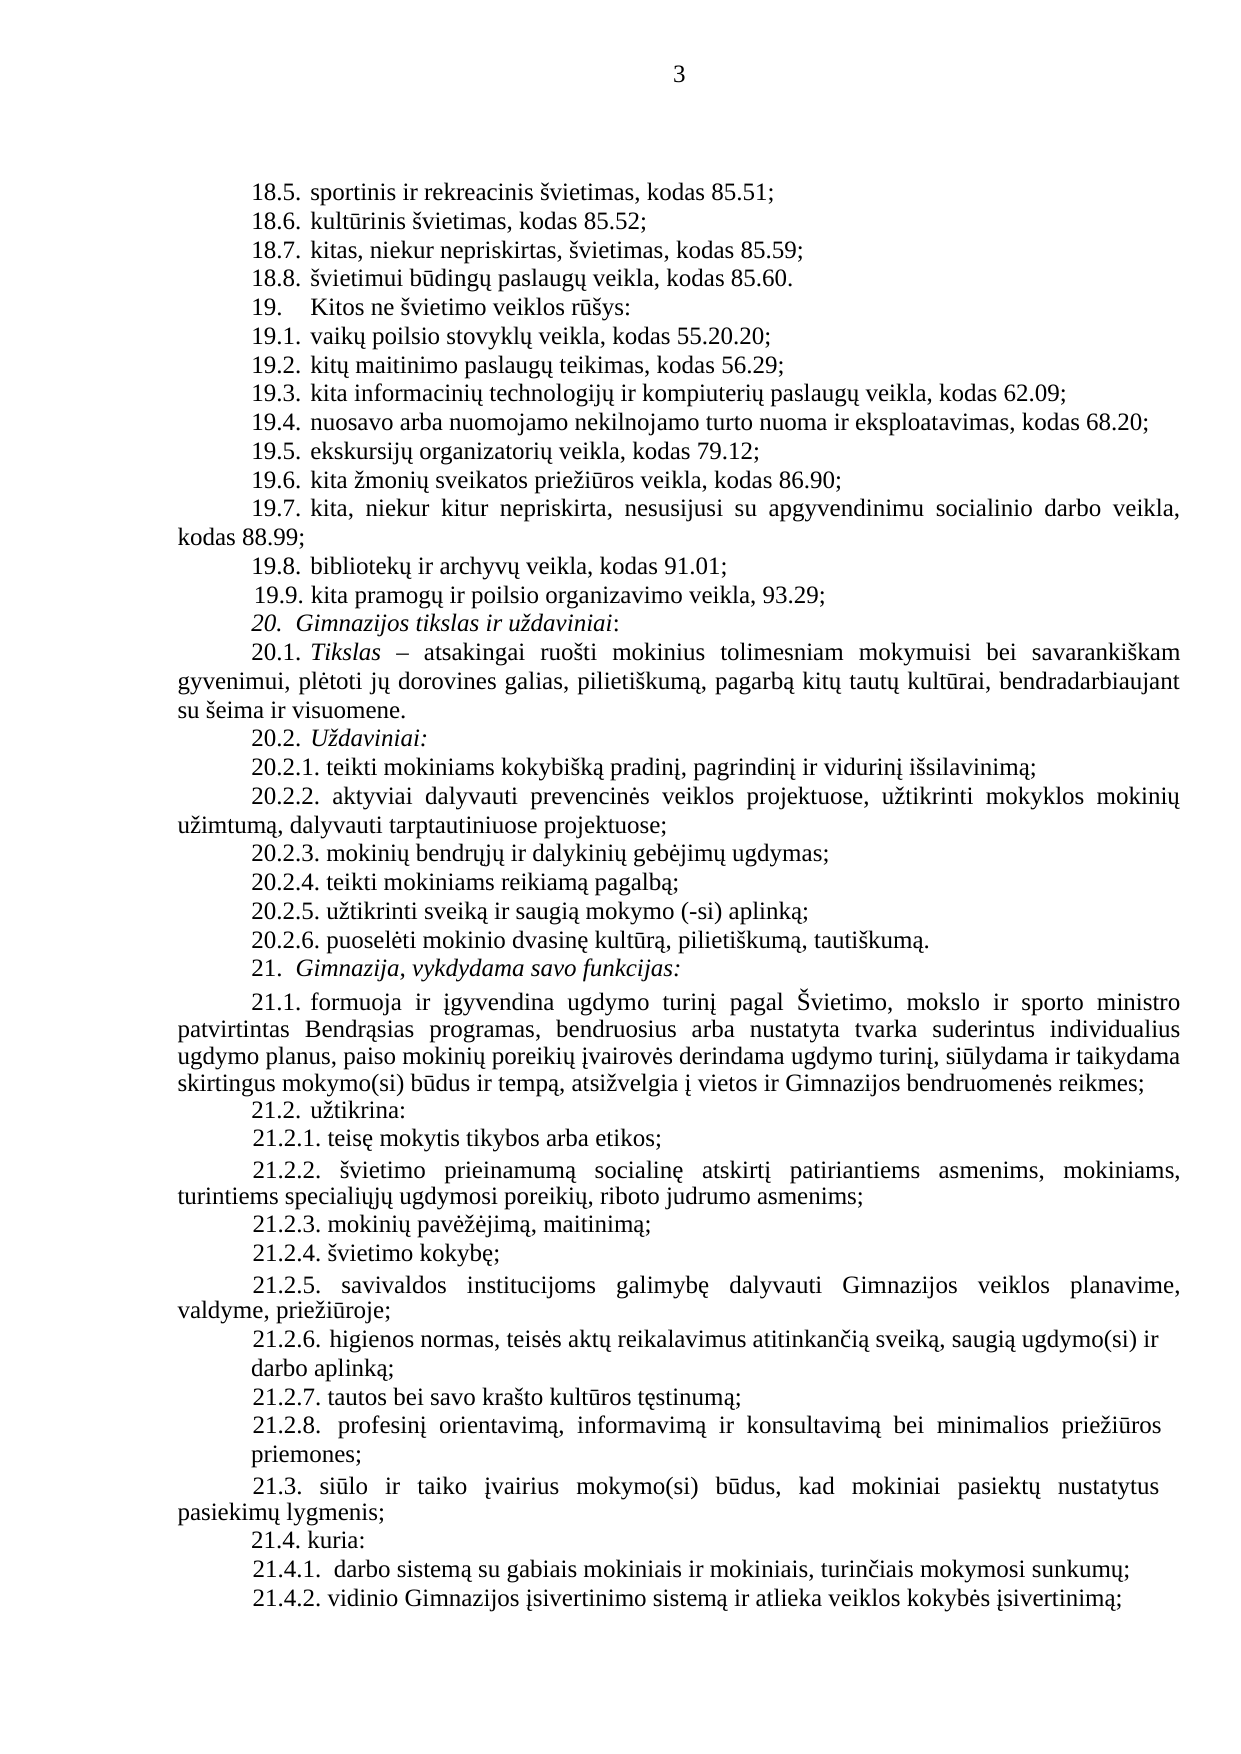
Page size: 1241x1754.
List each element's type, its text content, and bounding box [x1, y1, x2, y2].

text 18.7. kitas, niekur nepriskirtas, švietimas, kodas 85.59; [251, 235, 1181, 263]
text 21.2.5. savivaldos institucijoms galimybę dalyvauti Gimnazijos veiklos planavime, valdyme, priežiūroje; [177, 1273, 1181, 1324]
text 20.2.3. mokinių bendrųjų ir dalykinių gebėjimų ugdymas; [177, 838, 1181, 867]
text 18.8. švietimui būdingų paslaugų veikla, kodas 85.60. [251, 263, 1181, 292]
text 21.2. užtikrina: [177, 1097, 1181, 1123]
text 21.2.8. profesinį orientavimą, informavimą ir konsultavimą bei minimalios priežiūros [252, 1411, 1181, 1439]
text 21. Gimnazija, vykdydama savo funkcijas: [227, 953, 1181, 982]
text 19.8. bibliotekų ir archyvų veikla, kodas 91.01; [177, 551, 1181, 580]
text 20.1. Tikslas – atsakingai ruošti mokinius tolimesniam mokymuisi bei savarankiškam gyvenimui, plėtoti jų dorovines galias, pilietiškumą, pagarbą kitų tautų kultūrai, bendradarbiaujant su šeima ir visuomene. [177, 637, 1181, 723]
text 21.4. kuria: [177, 1525, 1181, 1554]
text 19.1. vaikų poilsio stovyklų veikla, kodas 55.20.20; [177, 321, 1181, 350]
text 19.9. kita pramogų ir poilsio organizavimo veikla, 93.29; [254, 580, 1181, 608]
text 20.2.2. aktyviai dalyvauti prevencinės veiklos projektuose, užtikrinti mokyklos mokinių užimtumą, dalyvauti tarptautiniuose projektuose; [177, 781, 1181, 838]
text 20.2. Uždaviniai: [177, 723, 1181, 752]
text 18.5. sportinis ir rekreacinis švietimas, kodas 85.51; [251, 177, 1181, 206]
text 21.2.2. švietimo prieinamumą socialinę atskirtį patiriantiems asmenims, mokiniams, turintiems specialiųjų ugdymosi poreikių, riboto judrumo asmenims; [177, 1158, 1181, 1209]
text 21.1. formuoja ir įgyvendina ugdymo turinį pagal Švietimo, mokslo ir sporto ministro patvirtintas Bendrąsias programas, bendruosius arba nustatyta tvarka suderintus individualius ugdymo planus, paiso mokinių poreikių įvairovės derindama ugdymo turinį, siūlydama ir taikydama skirtingus mokymo(si) būdus ir tempą, atsižvelgia į vietos ir Gimnazijos bendruomenės reikmes; [177, 988, 1181, 1097]
text 19.3. kita informacinių technologijų ir kompiuterių paslaugų veikla, kodas 62.09; [177, 378, 1181, 407]
text 20.2.6. puoselėti mokinio dvasinę kultūrą, pilietiškumą, tautiškumą. [177, 925, 1181, 953]
text 19. Kitos ne švietimo veiklos rūšys: [251, 292, 1181, 321]
text priemones; [177, 1439, 1181, 1468]
text 19.4. nuosavo arba nuomojamo nekilnojamo turto nuoma ir eksploatavimas, kodas 68.20; [177, 407, 1181, 436]
text 19.5. ekskursijų organizatorių veikla, kodas 79.12; [177, 436, 1181, 465]
text 21.2.7. tautos bei savo krašto kultūros tęstinumą; [252, 1382, 1181, 1411]
text 21.2.6. higienos normas, teisės aktų reikalavimus atitinkančią sveiką, saugią ugdymo(si) ir [252, 1324, 1181, 1353]
text 19.6. kita žmonių sveikatos priežiūros veikla, kodas 86.90; [177, 465, 1181, 493]
text 20.2.5. užtikrinti sveiką ir saugią mokymo (-si) aplinką; [177, 896, 1181, 925]
text 21.2.4. švietimo kokybę; [252, 1238, 1181, 1267]
text 21.4.1. darbo sistemą su gabiais mokiniais ir mokiniais, turinčiais mokymosi sunkumų; [252, 1554, 1181, 1583]
text 18.6. kultūrinis švietimas, kodas 85.52; [251, 206, 1181, 235]
text 19.2. kitų maitinimo paslaugų teikimas, kodas 56.29; [177, 350, 1181, 378]
text 21.3. siūlo ir taiko įvairius mokymo(si) būdus, kad mokiniai pasiektų nustatytus pasiekimų lygmenis; [177, 1474, 1160, 1525]
text 19.7. kita, niekur kitur nepriskirta, nesusijusi su apgyvendinimu socialinio darbo veikla, kodas 88.99; [177, 493, 1181, 551]
text darbo aplinką; [177, 1353, 1181, 1382]
text 20.2.1. teikti mokiniams kokybišką pradinį, pagrindinį ir vidurinį išsilavinimą; [177, 752, 1181, 781]
text 21.2.1. teisę mokytis tikybos arba etikos; [252, 1123, 1181, 1152]
text 20. Gimnazijos tikslas ir uždaviniai: [177, 608, 1181, 637]
text 21.2.3. mokinių pavėžėjimą, maitinimą; [252, 1209, 1181, 1238]
text 20.2.4. teikti mokiniams reikiamą pagalbą; [177, 867, 1181, 896]
text 21.4.2. vidinio Gimnazijos įsivertinimo sistemą ir atlieka veiklos kokybės įsivertinimą; [252, 1583, 1181, 1612]
